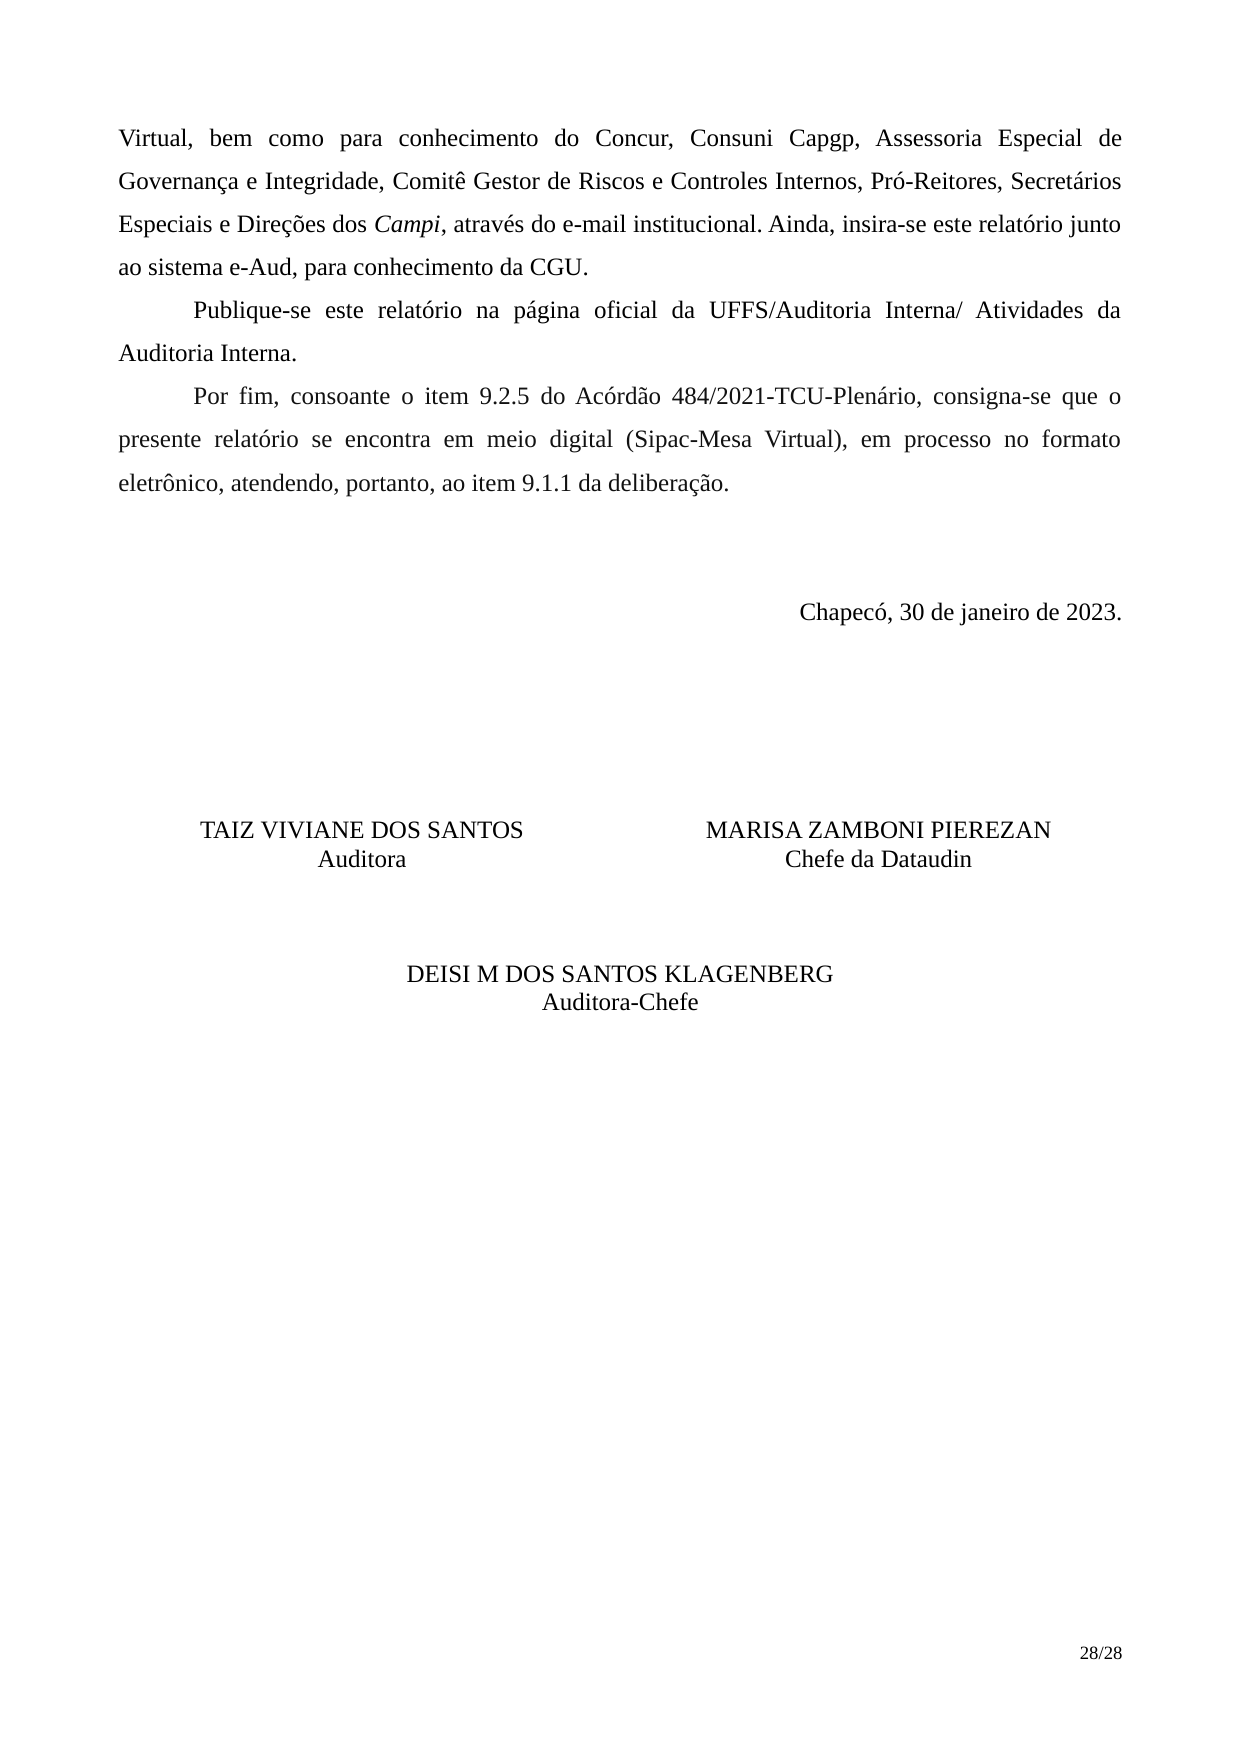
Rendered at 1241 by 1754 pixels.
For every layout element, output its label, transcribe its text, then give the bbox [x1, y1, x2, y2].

text Chefe da Dataudin [635, 844, 1122, 872]
text Auditora [118, 844, 605, 872]
text TAIZ VIVIANE DOS SANTOS [118, 815, 605, 844]
text Auditora-Chefe [118, 987, 1122, 1016]
text Por fim, consoante o item 9.2.5 do Acórdão 484/2021-TCU-Plenário, consigna-se que o presente relatório se encontra em meio digital (Sipac-Mesa Virtual), em processo no formato eletrônico, atendendo, portanto, ao item 9.1.1 da deliberação. [118, 381, 1122, 496]
text MARISA ZAMBONI PIEREZAN [635, 815, 1122, 844]
text DEISI M DOS SANTOS KLAGENBERG [118, 959, 1122, 987]
text Virtual, bem como para conhecimento do Concur, Consuni Capgp, Assessoria Especial de Governança e Integridade, Comitê Gestor de Riscos e Controles Internos, Pró-Reitores, Secretários Especiais e Direções dos Campi, através do e-mail institucional. Ainda, insira-se este relatório junto ao sistema e-Aud, para conhecimento da CGU. [118, 123, 1122, 281]
text Chapecó, 30 de janeiro de 2023. [118, 597, 1122, 626]
text Publique-se este relatório na página oficial da UFFS/Auditoria Interna/ Atividades da Auditoria Interna. [118, 295, 1122, 367]
